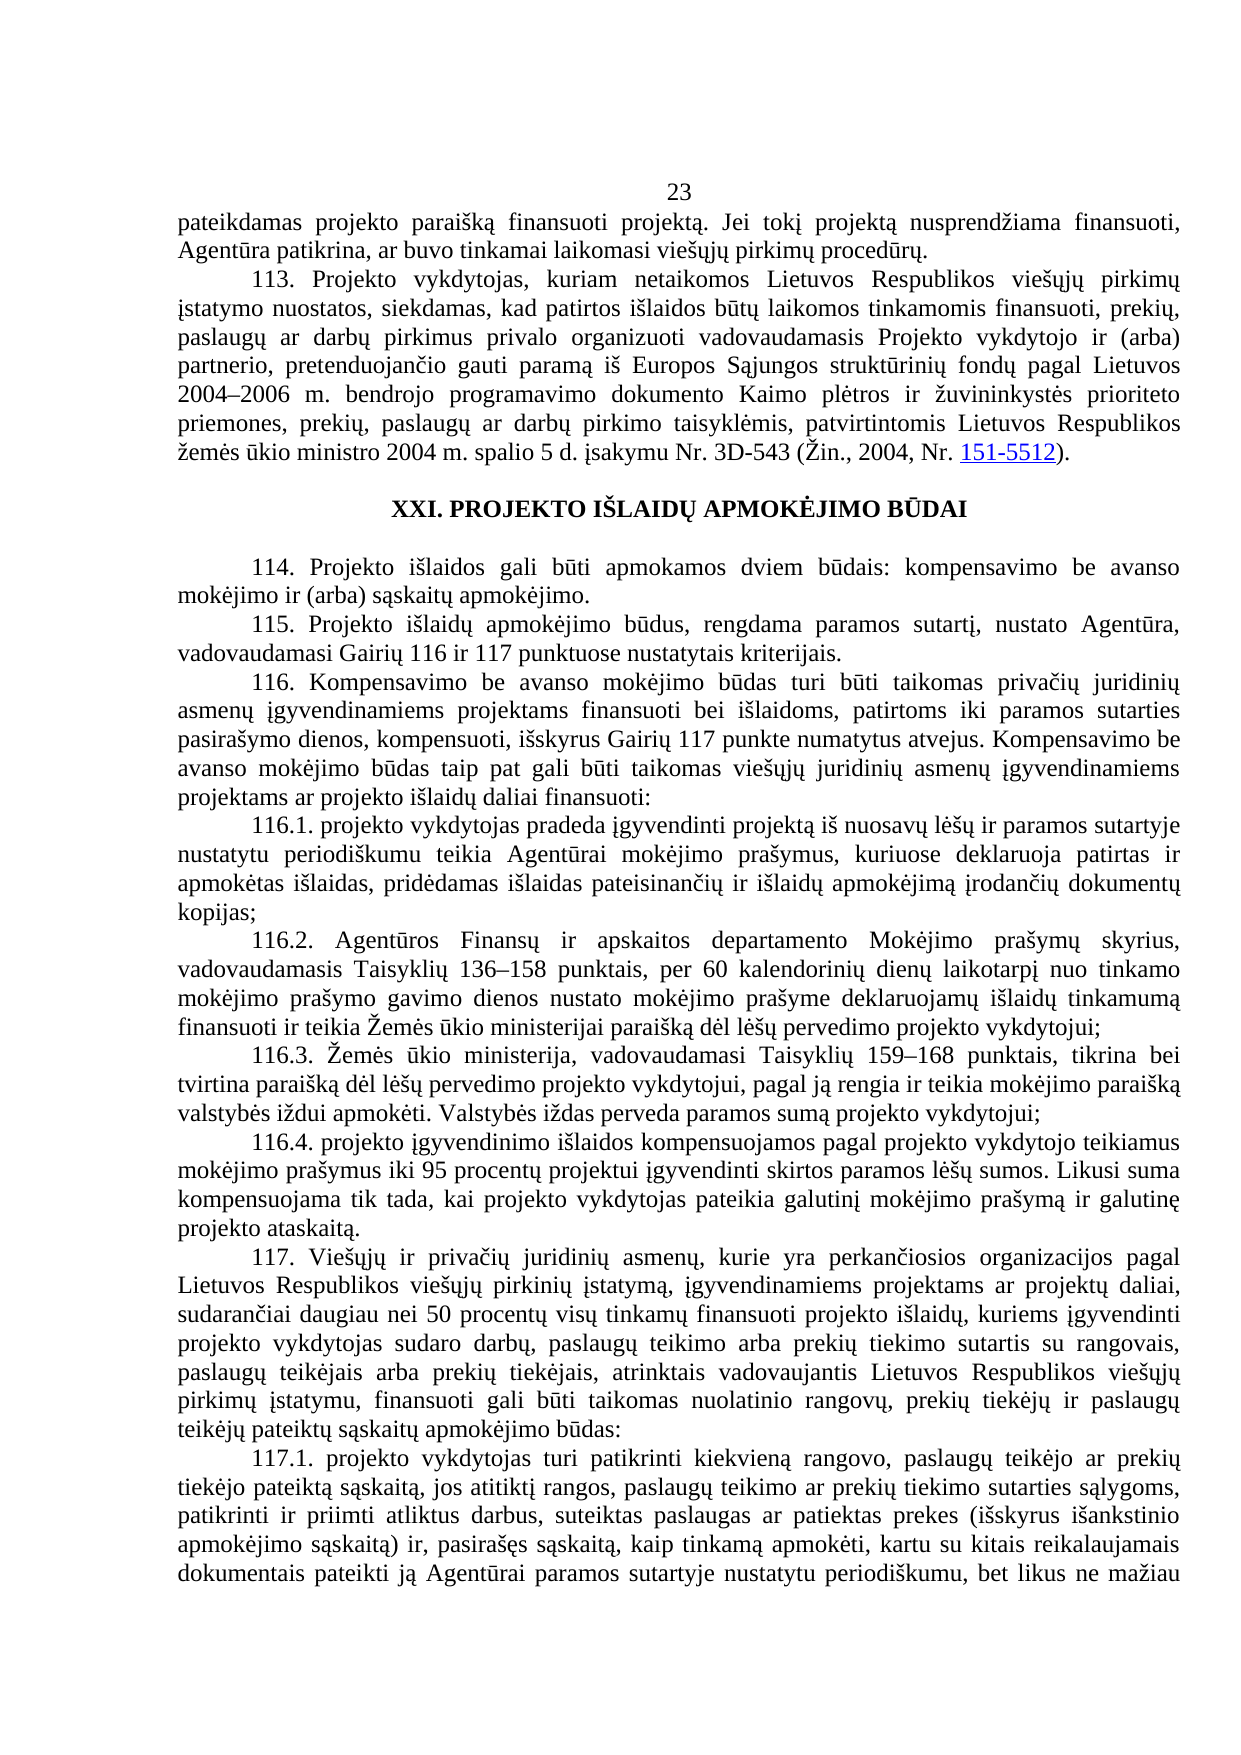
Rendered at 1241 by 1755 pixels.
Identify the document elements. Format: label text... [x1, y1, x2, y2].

text 116. Kompensavimo be avanso mokėjimo būdas turi būti taikomas privačių juridinių asmenų įgyvendinamiems projektams finansuoti bei išlaidoms, patirtoms iki paramos sutarties pasirašymo dienos, kompensuoti, išskyrus Gairių 117 punkte numatytus atvejus. Kompensavimo be avanso mokėjimo būdas taip pat gali būti taikomas viešųjų juridinių asmenų įgyvendinamiems projektams ar projekto išlaidų daliai finansuoti: [177, 667, 1181, 810]
text 116.3. Žemės ūkio ministerija, vadovaudamasi Taisyklių 159–168 punktais, tikrina bei tvirtina paraišką dėl lėšų pervedimo projekto vykdytojui, pagal ją rengia ir teikia mokėjimo paraišką valstybės iždui apmokėti. Valstybės iždas perveda paramos sumą projekto vykdytojui; [177, 1040, 1181, 1127]
text 113. Projekto vykdytojas, kuriam netaikomos Lietuvos Respublikos viešųjų pirkimų įstatymo nuostatos, siekdamas, kad patirtos išlaidos būtų laikomos tinkamomis finansuoti, prekių, paslaugų ar darbų pirkimus privalo organizuoti vadovaudamasis Projekto vykdytojo ir (arba) partnerio, pretenduojančio gauti paramą iš Europos Sąjungos struktūrinių fondų pagal Lietuvos 2004–2006 m. bendrojo programavimo dokumento Kaimo plėtros ir žuvininkystės prioriteto priemones, prekių, paslaugų ar darbų pirkimo taisyklėmis, patvirtintomis Lietuvos Respublikos žemės ūkio ministro 2004 m. spalio 5 d. įsakymu Nr. 3D-543 (Žin., 2004, Nr. 151-5512). [177, 264, 1181, 465]
text 116.1. projekto vykdytojas pradeda įgyvendinti projektą iš nuosavų lėšų ir paramos sutartyje nustatytu periodiškumu teikia Agentūrai mokėjimo prašymus, kuriuose deklaruoja patirtas ir apmokėtas išlaidas, pridėdamas išlaidas pateisinančių ir išlaidų apmokėjimą įrodančių dokumentų kopijas; [177, 810, 1181, 925]
text pateikdamas projekto paraišką finansuoti projektą. Jei tokį projektą nusprendžiama finansuoti, Agentūra patikrina, ar buvo tinkamai laikomasi viešųjų pirkimų procedūrų. [177, 207, 1181, 264]
text 116.2. Agentūros Finansų ir apskaitos departamento Mokėjimo prašymų skyrius, vadovaudamasis Taisyklių 136–158 punktais, per 60 kalendorinių dienų laikotarpį nuo tinkamo mokėjimo prašymo gavimo dienos nustato mokėjimo prašyme deklaruojamų išlaidų tinkamumą finansuoti ir teikia Žemės ūkio ministerijai paraišką dėl lėšų pervedimo projekto vykdytojui; [177, 925, 1181, 1040]
text 116.4. projekto įgyvendinimo išlaidos kompensuojamos pagal projekto vykdytojo teikiamus mokėjimo prašymus iki 95 procentų projektui įgyvendinti skirtos paramos lėšų sumos. Likusi suma kompensuojama tik tada, kai projekto vykdytojas pateikia galutinį mokėjimo prašymą ir galutinę projekto ataskaitą. [177, 1127, 1181, 1242]
text 115. Projekto išlaidų apmokėjimo būdus, rengdama paramos sutartį, nustato Agentūra, vadovaudamasi Gairių 116 ir 117 punktuose nustatytais kriterijais. [177, 609, 1181, 667]
text 114. Projekto išlaidos gali būti apmokamos dviem būdais: kompensavimo be avanso mokėjimo ir (arba) sąskaitų apmokėjimo. [177, 552, 1181, 609]
text XXI. PROJEKTO IŠLAIDŲ APMOKĖJIMO BŪDAI [177, 494, 1181, 523]
text 117. Viešųjų ir privačių juridinių asmenų, kurie yra perkančiosios organizacijos pagal Lietuvos Respublikos viešųjų pirkinių įstatymą, įgyvendinamiems projektams ar projektų daliai, sudarančiai daugiau nei 50 procentų visų tinkamų finansuoti projekto išlaidų, kuriems įgyvendinti projekto vykdytojas sudaro darbų, paslaugų teikimo arba prekių tiekimo sutartis su rangovais, paslaugų teikėjais arba prekių tiekėjais, atrinktais vadovaujantis Lietuvos Respublikos viešųjų pirkimų įstatymu, finansuoti gali būti taikomas nuolatinio rangovų, prekių tiekėjų ir paslaugų teikėjų pateiktų sąskaitų apmokėjimo būdas: [177, 1242, 1181, 1443]
text 117.1. projekto vykdytojas turi patikrinti kiekvieną rangovo, paslaugų teikėjo ar prekių tiekėjo pateiktą sąskaitą, jos atitiktį rangos, paslaugų teikimo ar prekių tiekimo sutarties sąlygoms, patikrinti ir priimti atliktus darbus, suteiktas paslaugas ar patiektas prekes (išskyrus išankstinio apmokėjimo sąskaitą) ir, pasirašęs sąskaitą, kaip tinkamą apmokėti, kartu su kitais reikalaujamais dokumentais pateikti ją Agentūrai paramos sutartyje nustatytu periodiškumu, bet likus ne mažiau [177, 1443, 1181, 1587]
